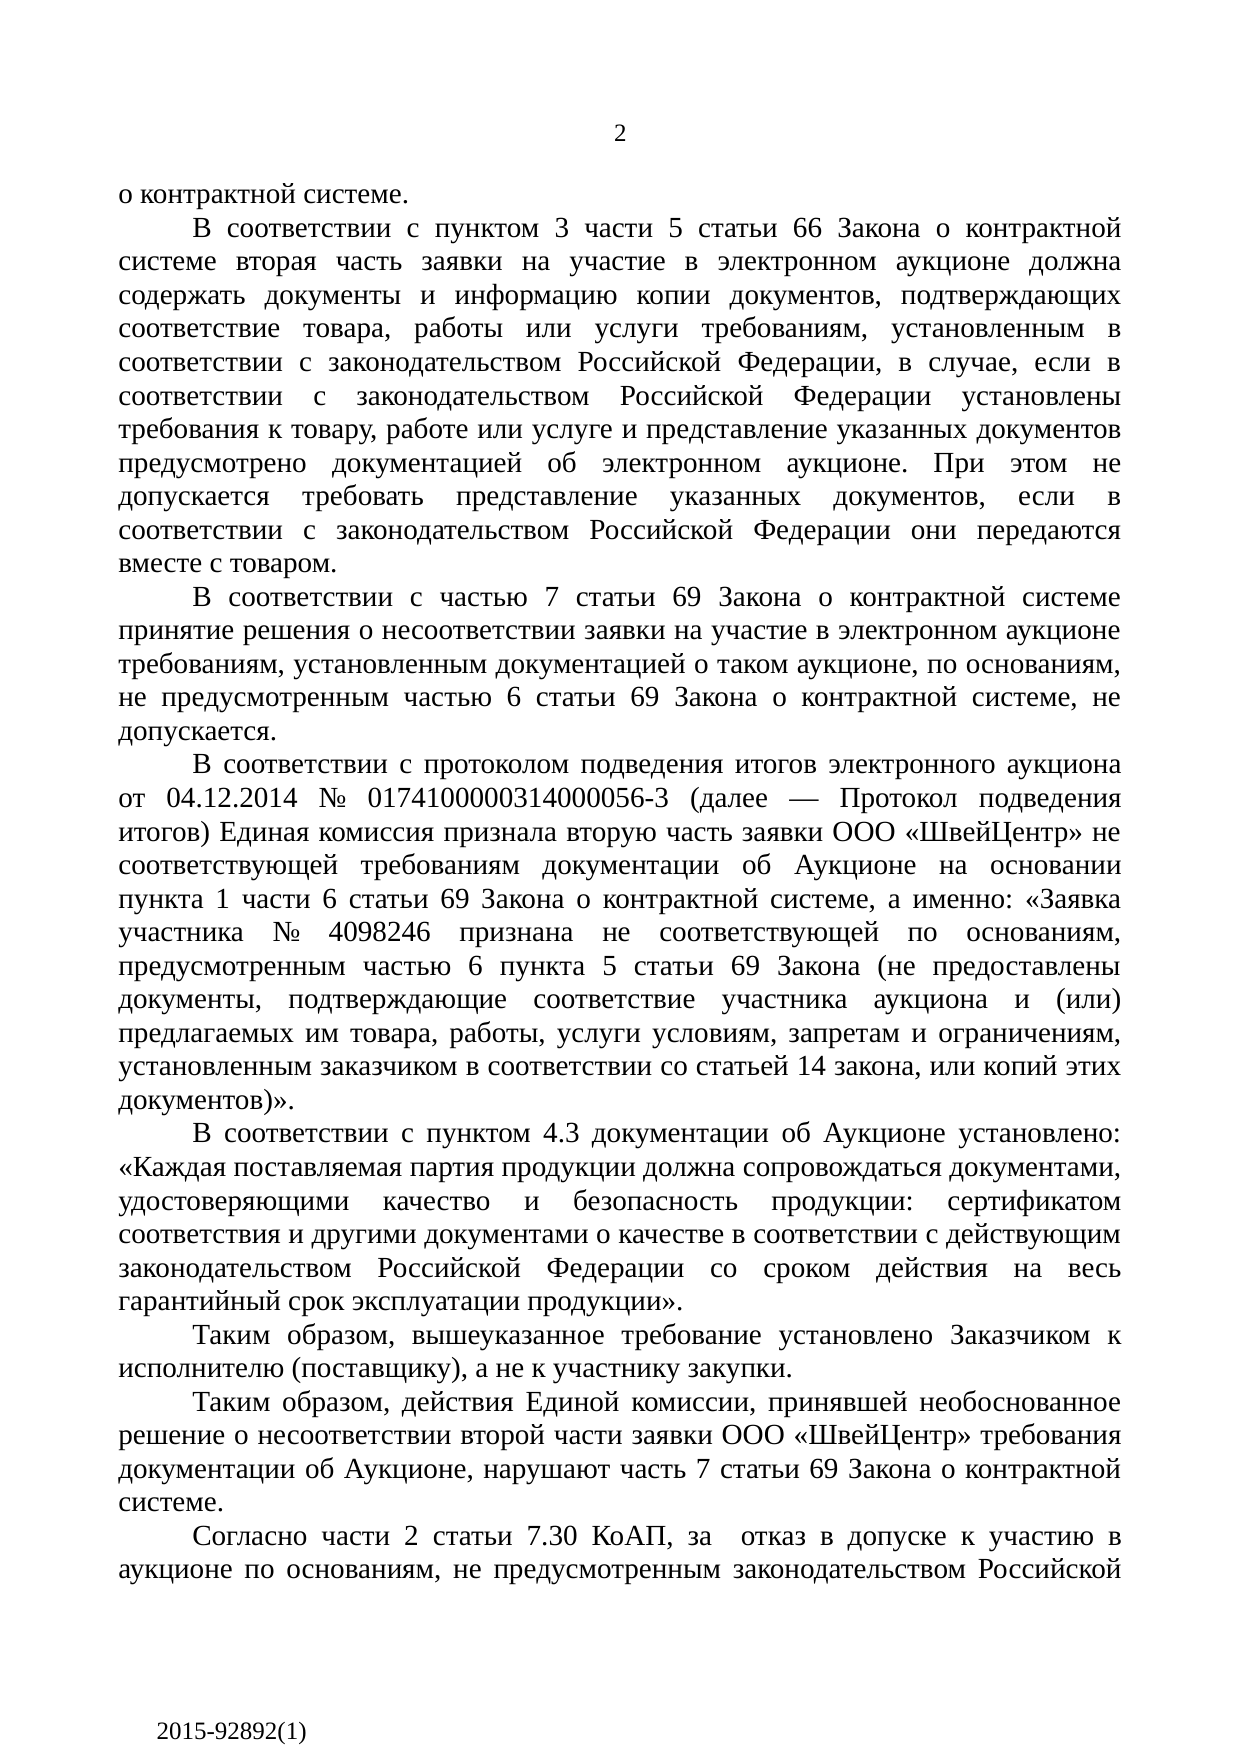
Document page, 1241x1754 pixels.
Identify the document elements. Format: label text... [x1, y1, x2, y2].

text о контрактной системе. [118, 176, 1122, 210]
text В соответствии с протоколом подведения итогов электронного аукциона от 04.12.2014 № 0174100000314000056-3 (далее — Протокол подведения итогов) Единая комиссия признала вторую часть заявки ООО «ШвейЦентр» не соответствующей требованиям документации об Аукционе на основании пункта 1 части 6 статьи 69 Закона о контрактной системе, а именно: «Заявка участника № 4098246 признана не соответствующей по основаниям, предусмотренным частью 6 пункта 5 статьи 69 Закона (не предоставлены документы, подтверждающие соответствие участника аукциона и (или) предлагаемых им товара, работы, услуги условиям, запретам и ограничениям, установленным заказчиком в соответствии со статьей 14 закона, или копий этих документов)». [118, 747, 1122, 1116]
text В соответствии с пунктом 4.3 документации об Аукционе установлено: «Каждая поставляемая партия продукции должна сопровождаться документами, удостоверяющими качество и безопасность продукции: сертификатом соответствия и другими документами о качестве в соответствии с действующим законодательством Российской Федерации со сроком действия на весь гарантийный срок эксплуатации продукции». [118, 1116, 1122, 1317]
text Согласно части 2 статьи 7.30 КоАП, за отказ в допуске к участию в аукционе по основаниям, не предусмотренным законодательством Российской [118, 1518, 1122, 1585]
text Таким образом, вышеуказанное требование установлено Заказчиком к исполнителю (поставщику), а не к участнику закупки. [118, 1317, 1122, 1384]
text В соответствии с частью 7 статьи 69 Закона о контрактной системе принятие решения о несоответствии заявки на участие в электронном аукционе требованиям, установленным документацией о таком аукционе, по основаниям, не предусмотренным частью 6 статьи 69 Закона о контрактной системе, не допускается. [118, 579, 1122, 747]
text В соответствии с пунктом 3 части 5 статьи 66 Закона о контрактной системе вторая часть заявки на участие в электронном аукционе должна содержать документы и информацию копии документов, подтверждающих соответствие товара, работы или услуги требованиям, установленным в соответствии с законодательством Российской Федерации, в случае, если в соответствии с законодательством Российской Федерации установлены требования к товару, работе или услуге и представление указанных документов предусмотрено документацией об электронном аукционе. При этом не допускается требовать представление указанных документов, если в соответствии с законодательством Российской Федерации они передаются вместе с товаром. [118, 210, 1122, 579]
text Таким образом, действия Единой комиссии, принявшей необоснованное решение о несоответствии второй части заявки ООО «ШвейЦентр» требования документации об Аукционе, нарушают часть 7 статьи 69 Закона о контрактной системе. [118, 1384, 1122, 1518]
